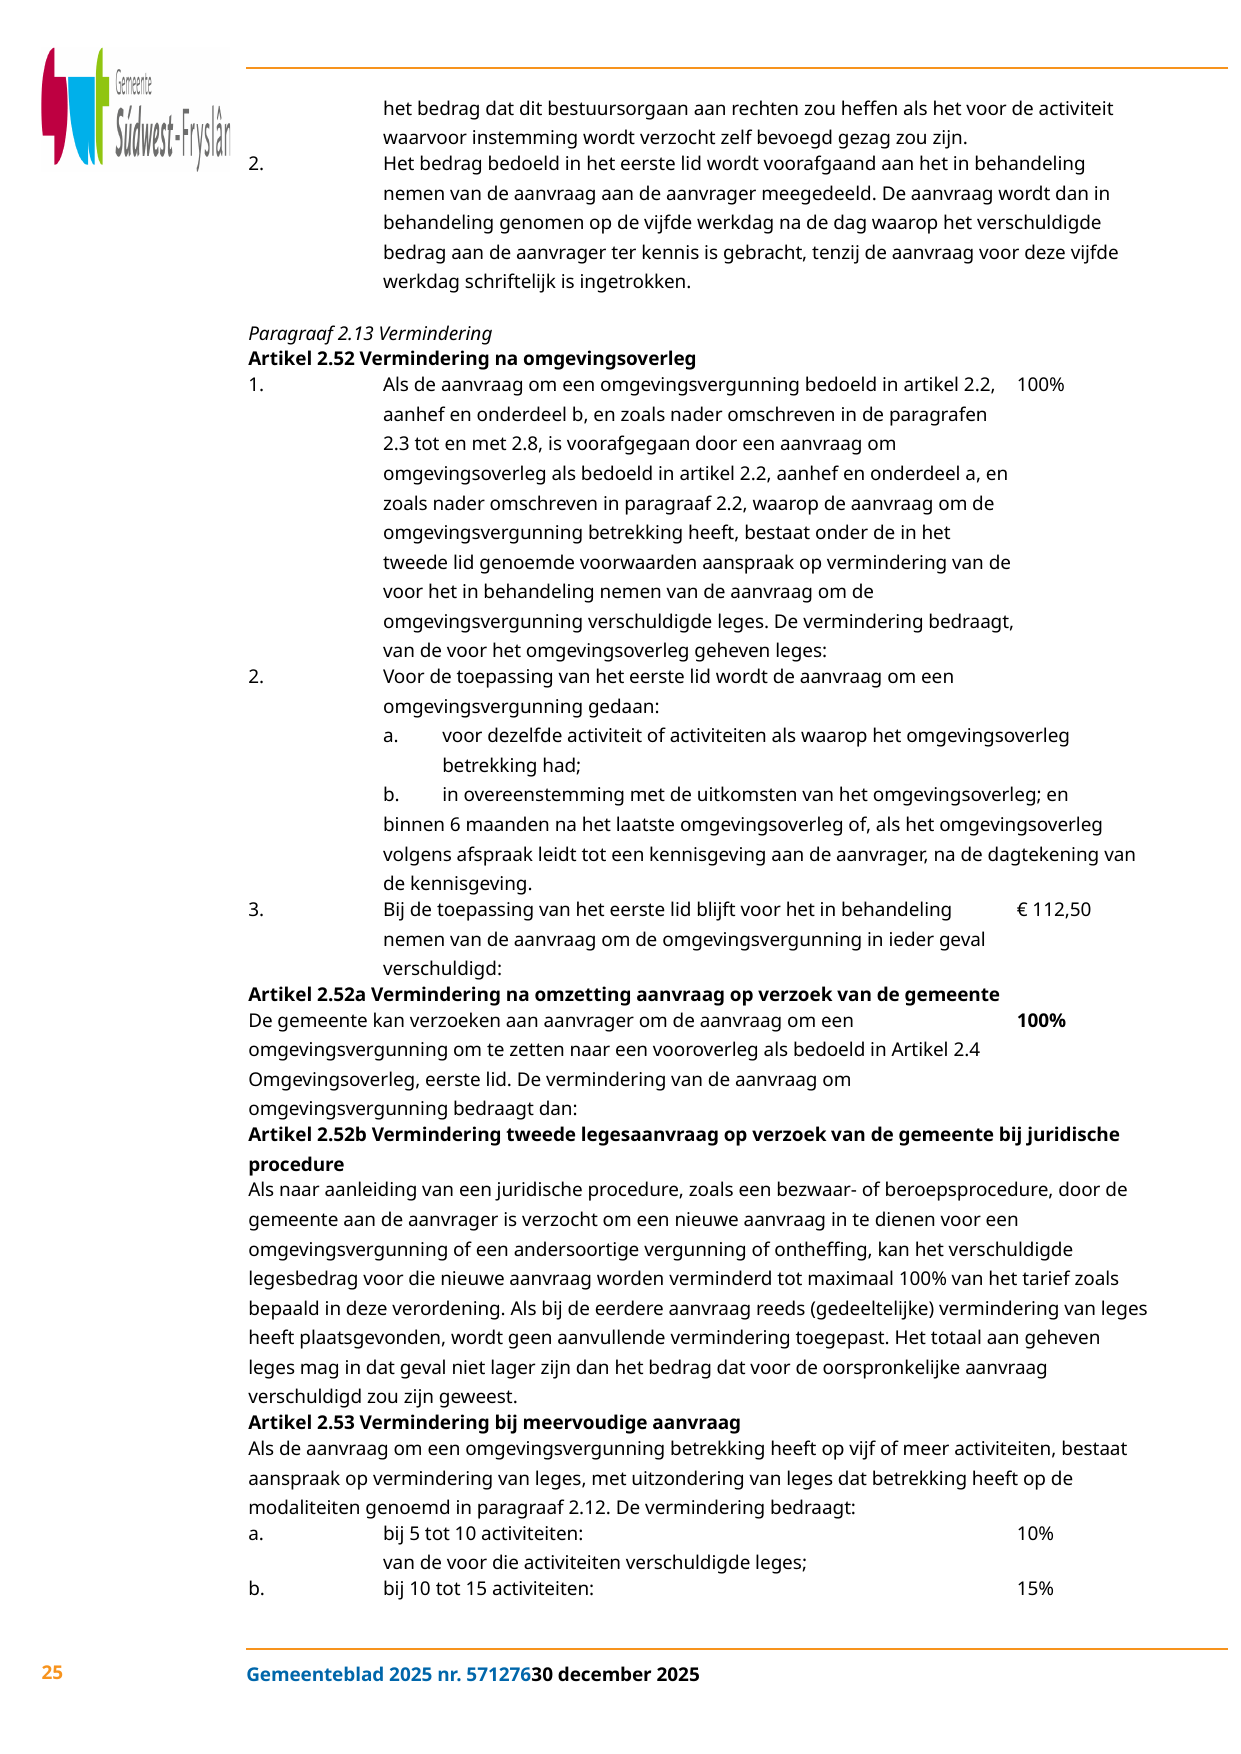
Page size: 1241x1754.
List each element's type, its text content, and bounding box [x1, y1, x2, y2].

table_cell 15% [1017, 1575, 1152, 1601]
table_cell 1. [248, 371, 383, 663]
table_cell 3. [248, 896, 383, 981]
table_cell 100% [1017, 1007, 1152, 1121]
table_cell [248, 294, 1152, 320]
table_cell Artikel 2.52b Vermindering tweede legesaanvraag op verzoek van de gemeente bij juridische procedure [248, 1121, 1152, 1177]
table_cell € 112,50 [1017, 896, 1152, 981]
table_cell Artikel 2.52a Vermindering na omzetting aanvraag op verzoek van de gemeente [248, 981, 1152, 1007]
table_cell a. [248, 1520, 383, 1575]
table_cell Als naar aanleiding van een juridische procedure, zoals een bezwaar- of beroepsprocedure, door de gemeente aan de aanvrager is verzocht om een nieuwe aanvraag in te dienen voor een omgevingsvergunning of een andersoortige vergunning of ontheffing, kan het verschuldigde legesbedrag voor die nieuwe aanvraag worden verminderd tot maximaal 100% van het tarief zoals bepaald in deze verordening. Als bij de eerdere aanvraag reeds (gedeeltelijke) vermindering van leges heeft plaatsgevonden, wordt geen aanvullende vermindering toegepast. Het totaal aan geheven leges mag in dat geval niet lager zijn dan het bedrag dat voor de oorspronkelijke aanvraag verschuldigd zou zijn geweest. [248, 1177, 1152, 1409]
table_cell Als de aanvraag om een omgevingsvergunning betrekking heeft op vijf of meer activiteiten, bestaat aanspraak op vermindering van leges, met uitzondering van leges dat betrekking heeft op de modaliteiten genoemd in paragraaf 2.12. De vermindering bedraagt: [248, 1435, 1152, 1520]
table_cell 2. [248, 663, 383, 896]
table_cell [248, 95, 383, 150]
table_cell 2. [248, 150, 383, 294]
table_cell Als de aanvraag om een omgevingsvergunning bedoeld in artikel 2.2, aanhef en onderdeel b, en zoals nader omschreven in de paragrafen 2.3 tot en met 2.8, is voorafgegaan door een aanvraag om omgevingsoverleg als bedoeld in artikel 2.2, aanhef en onderdeel a, en zoals nader omschreven in paragraaf 2.2, waarop de aanvraag om de omgevingsvergunning betrekking heeft, bestaat onder de in het tweede lid genoemde voorwaarden aanspraak op vermindering van de voor het in behandeling nemen van de aanvraag om de omgevingsvergunning verschuldigde leges. De vermindering bedraagt, van de voor het omgevingsoverleg geheven leges: [383, 371, 1017, 663]
table_cell 10% [1017, 1520, 1152, 1575]
table_cell Bij de toepassing van het eerste lid blijft voor het in behandeling nemen van de aanvraag om de omgevingsvergunning in ieder geval verschuldigd: [383, 896, 1017, 981]
table_cell Paragraaf 2.13 Vermindering [248, 320, 1152, 346]
table_cell het bedrag dat dit bestuursorgaan aan rechten zou heffen als het voor de activiteit waarvoor instemming wordt verzocht zelf bevoegd gezag zou zijn. [383, 95, 1152, 150]
table_cell De gemeente kan verzoeken aan aanvrager om de aanvraag om een omgevingsvergunning om te zetten naar een vooroverleg als bedoeld in Artikel 2.4 Omgevingsoverleg, eerste lid. De vermindering van de aanvraag om omgevingsvergunning bedraagt dan: [248, 1007, 1017, 1121]
picture [41, 47, 231, 172]
table_cell Artikel 2.52 Vermindering na omgevingsoverleg [248, 346, 1152, 371]
table_cell b. [248, 1575, 383, 1601]
table_cell Artikel 2.53 Vermindering bij meervoudige aanvraag [248, 1409, 1152, 1435]
table_cell bij 5 tot 10 activiteiten: van de voor die activiteiten verschuldigde leges; [383, 1520, 1017, 1575]
table_cell bij 10 tot 15 activiteiten: [383, 1575, 1017, 1601]
table_cell Het bedrag bedoeld in het eerste lid wordt voorafgaand aan het in behandeling nemen van de aanvraag aan de aanvrager meegedeeld. De aanvraag wordt dan in behandeling genomen op de vijfde werkdag na de dag waarop het verschuldigde bedrag aan de aanvrager ter kennis is gebracht, tenzij de aanvraag voor deze vijfde werkdag schriftelijk is ingetrokken. [383, 150, 1152, 294]
table_cell Voor de toepassing van het eerste lid wordt de aanvraag om een omgevingsvergunning gedaan: voor dezelfde activiteit of activiteiten als waarop het omgevingsoverleg betrekking had; in overeenstemming met de uitkomsten van het omgevingsoverleg; en binnen 6 maanden na het laatste omgevingsoverleg of, als het omgevingsoverleg volgens afspraak leidt tot een kennisgeving aan de aanvrager, na de dagtekening van de kennisgeving. [383, 663, 1152, 896]
table_cell 100% [1017, 371, 1152, 663]
